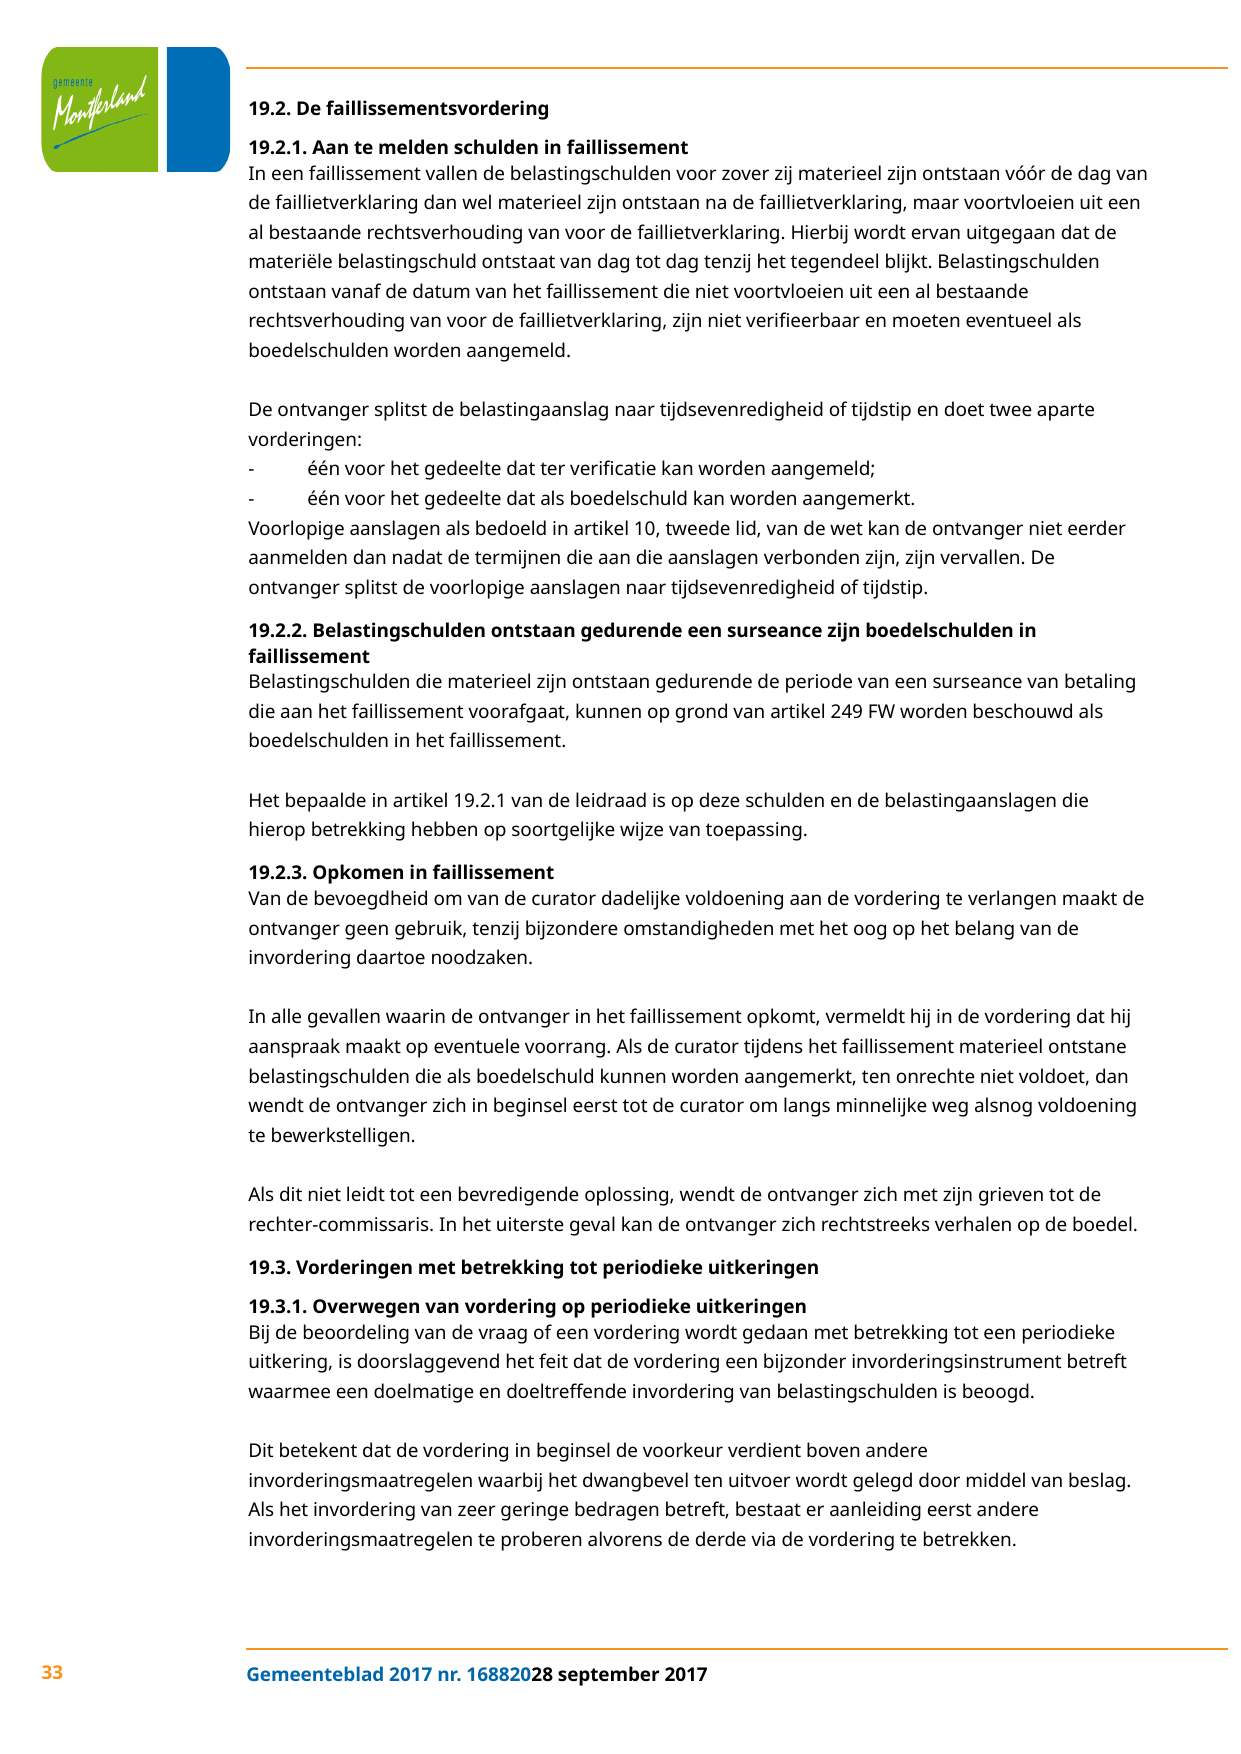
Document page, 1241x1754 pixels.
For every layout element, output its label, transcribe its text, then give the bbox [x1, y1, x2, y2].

text Bij de beoordeling van de vraag of een vordering wordt gedaan met betrekking tot een periodieke uitkering, is doorslaggevend het feit dat de vordering een bijzonder invorderingsinstrument betreft waarmee een doelmatige en doeltreffende invordering van belastingschulden is beoogd. [248, 1319, 1152, 1404]
text 19.2.3. Opkomen in faillissement [248, 859, 1152, 885]
picture [41, 47, 231, 172]
text 19.3.1. Overwegen van vordering op periodieke uitkeringen [248, 1293, 1152, 1319]
list één voor het gedeelte dat als boedelschuld kan worden aangemerkt. [248, 485, 1152, 511]
text Van de bevoegdheid om van de curator dadelijke voldoening aan de vordering te verlangen maakt de ontvanger geen gebruik, tenzij bijzondere omstandigheden met het oog op het belang van de invordering daartoe noodzaken. [248, 885, 1152, 970]
text Belastingschulden die materieel zijn ontstaan gedurende de periode van een surseance van betaling die aan het faillissement voorafgaat, kunnen op grond van artikel 249 FW worden beschouwd als boedelschulden in het faillissement. [248, 668, 1152, 753]
text De ontvanger splitst de belastingaanslag naar tijdsevenredigheid of tijdstip en doet twee aparte vorderingen: [248, 396, 1152, 452]
text In een faillissement vallen de belastingschulden voor zover zij materieel zijn ontstaan vóór de dag van de faillietverklaring dan wel materieel zijn ontstaan na de faillietverklaring, maar voortvloeien uit een al bestaande rechtsverhouding van voor de faillietverklaring. Hierbij wordt ervan uitgegaan dat de materiële belastingschuld ontstaat van dag tot dag tenzij het tegendeel blijkt. Belastingschulden ontstaan vanaf de datum van het faillissement die niet voortvloeien uit een al bestaande rechtsverhouding van voor de faillietverklaring, zijn niet verifieerbaar en moeten eventueel als boedelschulden worden aangemeld. [248, 160, 1152, 363]
text Het bepaalde in artikel 19.2.1 van de leidraad is op deze schulden en de belastingaanslagen die hierop betrekking hebben op soortgelijke wijze van toepassing. [248, 787, 1152, 842]
text 19.3. Vorderingen met betrekking tot periodieke uitkeringen [248, 1254, 1152, 1279]
text 19.2. De faillissementsvordering [248, 95, 1152, 121]
text Als dit niet leidt tot een bevredigende oplossing, wendt de ontvanger zich met zijn grieven tot de rechter-commissaris. In het uiterste geval kan de ontvanger zich rechtstreeks verhalen op de boedel. [248, 1181, 1152, 1236]
list één voor het gedeelte dat ter verificatie kan worden aangemeld; [248, 456, 1152, 481]
text Voorlopige aanslagen als bedoeld in artikel 10, tweede lid, van de wet kan de ontvanger niet eerder aanmelden dan nadat de termijnen die aan die aanslagen verbonden zijn, zijn vervallen. De ontvanger splitst de voorlopige aanslagen naar tijdsevenredigheid of tijdstip. [248, 515, 1152, 600]
text 19.2.1. Aan te melden schulden in faillissement [248, 134, 1152, 160]
text In alle gevallen waarin de ontvanger in het faillissement opkomt, vermeldt hij in de vordering dat hij aanspraak maakt op eventuele voorrang. Als de curator tijdens het faillissement materieel ontstane belastingschulden die als boedelschuld kunnen worden aangemerkt, ten onrechte niet voldoet, dan wendt de ontvanger zich in beginsel eerst tot de curator om langs minnelijke weg alsnog voldoening te bewerkstelligen. [248, 1004, 1152, 1148]
text 19.2.2. Belastingschulden ontstaan gedurende een surseance zijn boedelschulden in faillissement [248, 617, 1152, 668]
text Dit betekent dat de vordering in beginsel de voorkeur verdient boven andere invorderingsmaatregelen waarbij het dwangbevel ten uitvoer wordt gelegd door middel van beslag. Als het invordering van zeer geringe bedragen betreft, bestaat er aanleiding eerst andere invorderingsmaatregelen te proberen alvorens de derde via de vordering te betrekken. [248, 1437, 1152, 1552]
